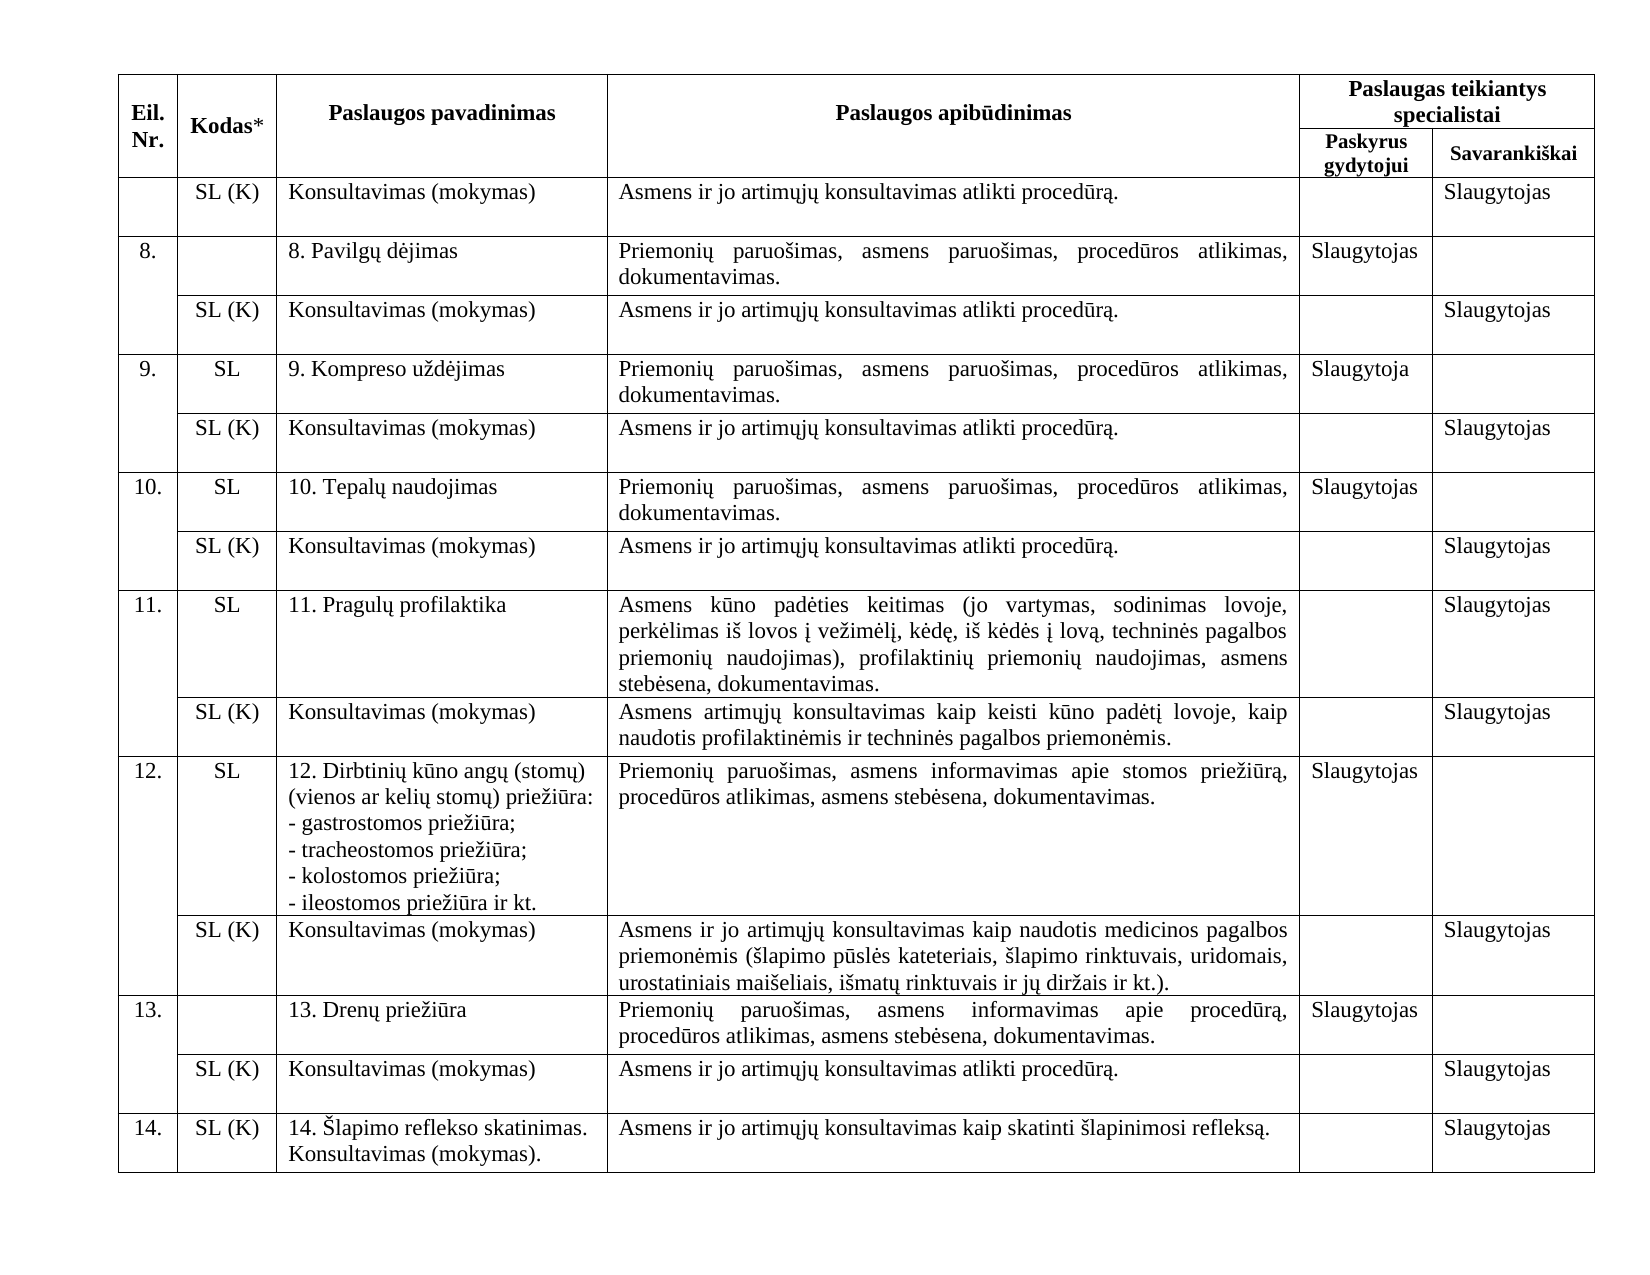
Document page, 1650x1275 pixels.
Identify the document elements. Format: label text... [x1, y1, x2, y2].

table_cell Konsultavimas (mokymas) [277, 178, 607, 236]
table_cell Slaugytojas [1433, 916, 1594, 995]
table_cell 12. Dirbtinių kūno angų (stomų) (vienos ar kelių stomų) priežiūra: - gastrostomos priežiūra; - tracheostomos priežiūra; - kolostomos priežiūra; - ileostomos priežiūra ir kt. [277, 757, 607, 915]
table_cell SL [178, 355, 276, 413]
table_cell Konsultavimas (mokymas) [277, 296, 607, 354]
table_cell [1300, 178, 1432, 236]
table_cell [1300, 296, 1432, 354]
table_cell 12. [119, 757, 177, 995]
table_cell SL (K) [178, 1055, 276, 1113]
table_cell Konsultavimas (mokymas) [277, 916, 607, 995]
table_cell SL (K) [178, 532, 276, 590]
table_cell [1300, 414, 1432, 472]
table_cell SL (K) [178, 414, 276, 472]
table_cell [1433, 996, 1594, 1054]
table_cell 8. [119, 237, 177, 354]
table_cell SL (K) [178, 916, 276, 995]
table_cell Konsultavimas (mokymas) [277, 698, 607, 756]
table_cell [178, 237, 276, 295]
table_cell Asmens ir jo artimųjų konsultavimas kaip naudotis medicinos pagalbos priemonėmis (šlapimo pūslės kateteriais, šlapimo rinktuvais, uridomais, urostatiniais maišeliais, išmatų rinktuvais ir jų diržais ir kt.). [608, 916, 1299, 995]
table_cell 8. Pavilgų dėjimas [277, 237, 607, 295]
table_cell Priemonių paruošimas, asmens informavimas apie procedūrą, procedūros atlikimas, asmens stebėsena, dokumentavimas. [608, 996, 1299, 1054]
table_cell Slaugytojas [1433, 296, 1594, 354]
table_cell Priemonių paruošimas, asmens paruošimas, procedūros atlikimas, dokumentavimas. [608, 355, 1299, 413]
table_header Paslaugos apibūdinimas [608, 75, 1299, 177]
table_cell 11. Pragulų profilaktika [277, 591, 607, 697]
table_cell [1300, 1114, 1432, 1172]
table_cell SL (K) [178, 296, 276, 354]
table_cell Savarankiškai [1433, 129, 1594, 177]
table_cell [1433, 757, 1594, 915]
table_cell Slaugytojas [1433, 1055, 1594, 1113]
table_cell Slaugytojas [1433, 414, 1594, 472]
table_cell SL (K) [178, 178, 276, 236]
table_cell Slaugytojas [1433, 1114, 1594, 1172]
table_header Paslaugos pavadinimas [277, 75, 607, 177]
table_cell Slaugytojas [1300, 237, 1432, 295]
table_cell 9. Kompreso uždėjimas [277, 355, 607, 413]
table_cell [1300, 591, 1432, 697]
table_cell [1433, 355, 1594, 413]
table_cell Konsultavimas (mokymas) [277, 1055, 607, 1113]
table_cell Paskyrus gydytojui [1300, 129, 1432, 177]
table_cell 13. [119, 996, 177, 1113]
table_cell SL (K) [178, 1114, 276, 1172]
table_cell 10. [119, 473, 177, 590]
table_cell [178, 996, 276, 1054]
table_cell Asmens ir jo artimųjų konsultavimas atlikti procedūrą. [608, 1055, 1299, 1113]
table_header Paslaugas teikiantys specialistai [1300, 75, 1594, 128]
table_cell Asmens artimųjų konsultavimas kaip keisti kūno padėtį lovoje, kaip naudotis profilaktinėmis ir techninės pagalbos priemonėmis. [608, 698, 1299, 756]
table_cell Priemonių paruošimas, asmens paruošimas, procedūros atlikimas, dokumentavimas. [608, 473, 1299, 531]
table_cell 10. Tepalų naudojimas [277, 473, 607, 531]
table_cell Asmens ir jo artimųjų konsultavimas atlikti procedūrą. [608, 296, 1299, 354]
table_cell 14. [119, 1114, 177, 1172]
table_cell 14. Šlapimo reflekso skatinimas. Konsultavimas (mokymas). [277, 1114, 607, 1172]
table_cell [1300, 1055, 1432, 1113]
table_cell [1300, 698, 1432, 756]
table_cell Slaugytojas [1300, 473, 1432, 531]
table_cell Priemonių paruošimas, asmens paruošimas, procedūros atlikimas, dokumentavimas. [608, 237, 1299, 295]
table_cell Asmens kūno padėties keitimas (jo vartymas, sodinimas lovoje, perkėlimas iš lovos į vežimėlį, kėdę, iš kėdės į lovą, techninės pagalbos priemonių naudojimas), profilaktinių priemonių naudojimas, asmens stebėsena, dokumentavimas. [608, 591, 1299, 697]
table_cell SL [178, 473, 276, 531]
table_cell Slaugytojas [1433, 178, 1594, 236]
table_cell [1433, 473, 1594, 531]
table_cell 9. [119, 355, 177, 472]
table_cell Slaugytojas [1433, 532, 1594, 590]
table_cell [1300, 532, 1432, 590]
table_cell Asmens ir jo artimųjų konsultavimas atlikti procedūrą. [608, 532, 1299, 590]
table_cell 13. Drenų priežiūra [277, 996, 607, 1054]
table_cell Slaugytojas [1300, 996, 1432, 1054]
table_cell SL [178, 757, 276, 915]
table_cell 11. [119, 591, 177, 756]
table_cell Asmens ir jo artimųjų konsultavimas kaip skatinti šlapinimosi refleksą. [608, 1114, 1299, 1172]
table_cell Slaugytojas [1300, 757, 1432, 915]
table_cell Slaugytoja [1300, 355, 1432, 413]
table_cell Asmens ir jo artimųjų konsultavimas atlikti procedūrą. [608, 178, 1299, 236]
table_cell SL (K) [178, 698, 276, 756]
table_cell Konsultavimas (mokymas) [277, 532, 607, 590]
table_cell [119, 178, 177, 236]
table_cell [1433, 237, 1594, 295]
table_cell [1300, 916, 1432, 995]
table_cell SL [178, 591, 276, 697]
table_cell Asmens ir jo artimųjų konsultavimas atlikti procedūrą. [608, 414, 1299, 472]
table_cell Konsultavimas (mokymas) [277, 414, 607, 472]
table_cell Slaugytojas [1433, 698, 1594, 756]
table_cell Priemonių paruošimas, asmens informavimas apie stomos priežiūrą, procedūros atlikimas, asmens stebėsena, dokumentavimas. [608, 757, 1299, 915]
table_header Eil. Nr. [119, 75, 177, 177]
table_cell Slaugytojas [1433, 591, 1594, 697]
table_header Kodas* [178, 75, 276, 177]
